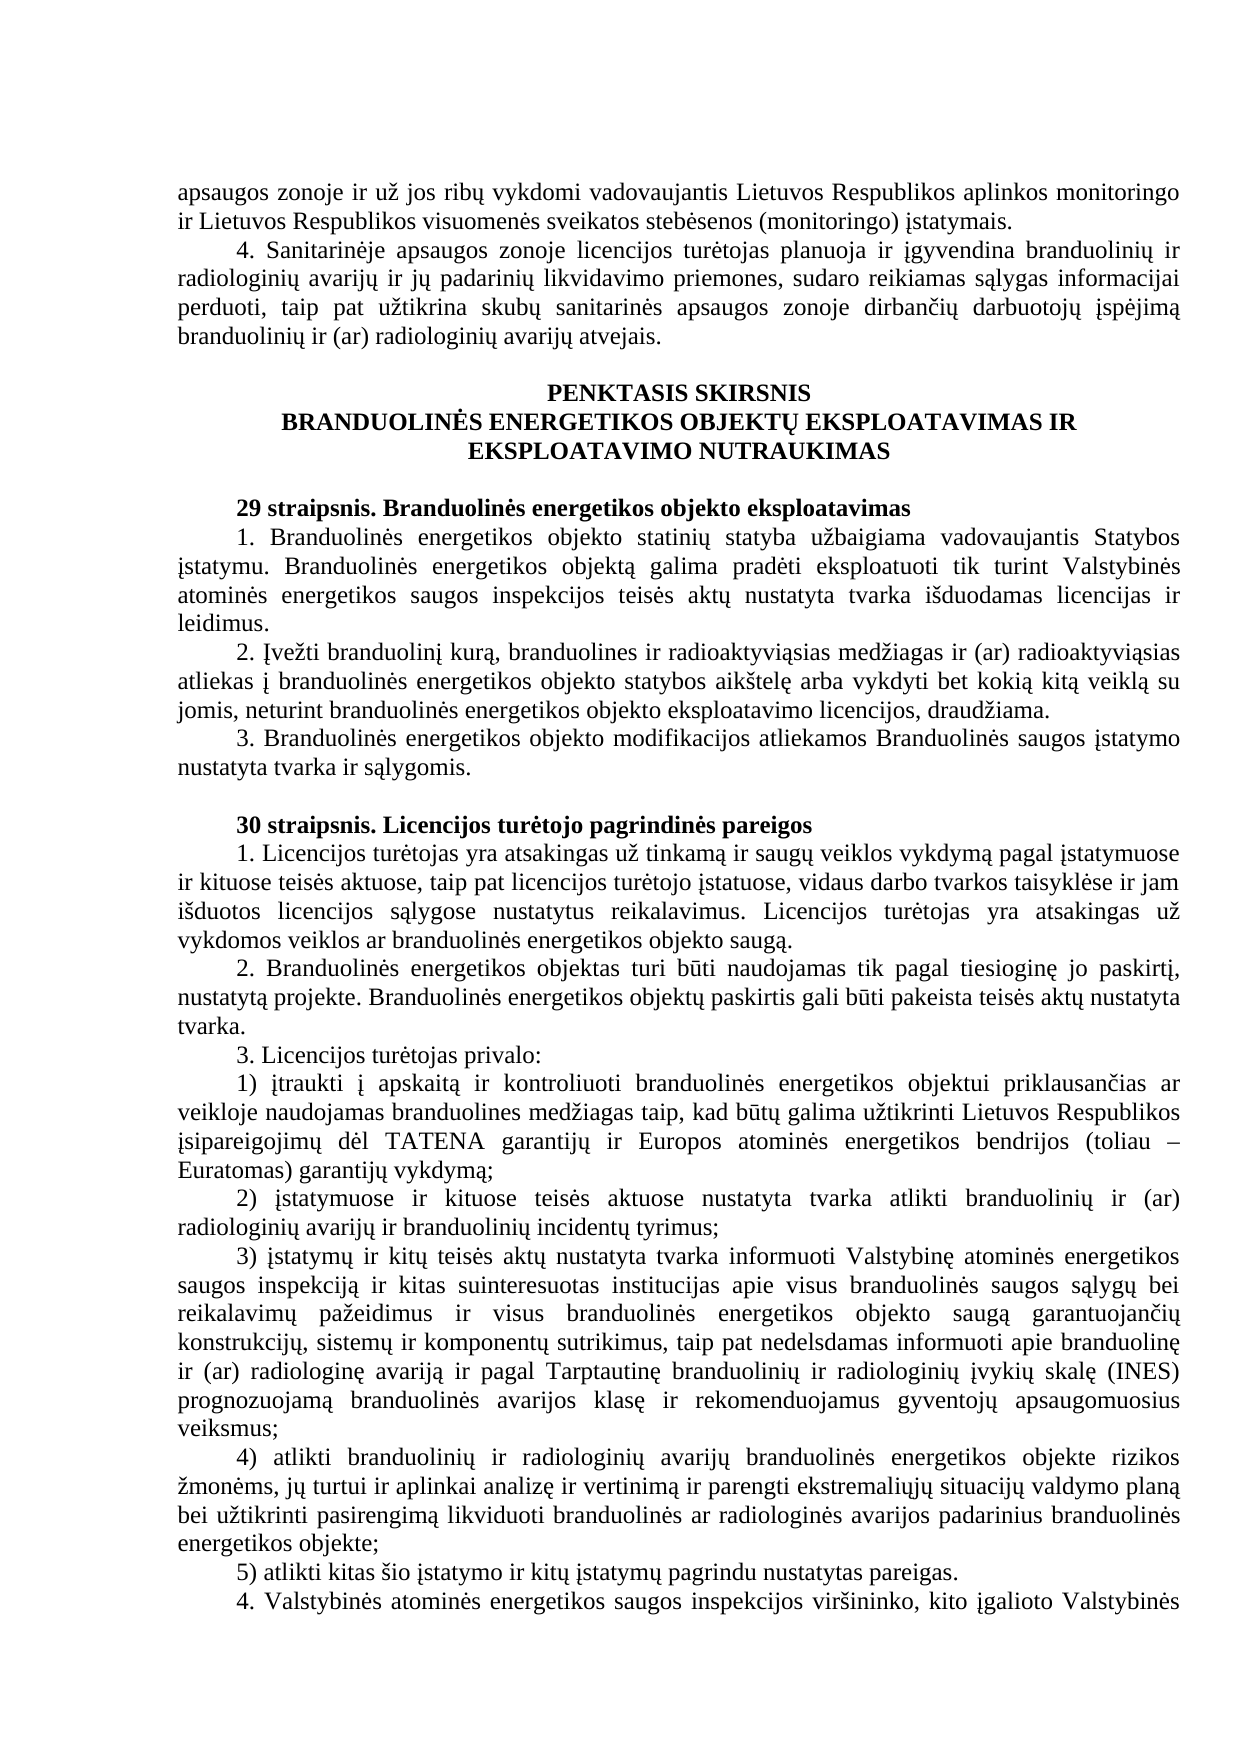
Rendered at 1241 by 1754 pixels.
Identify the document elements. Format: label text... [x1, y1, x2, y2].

text 4) atlikti branduolinių ir radiologinių avarijų branduolinės energetikos objekte rizikos žmonėms, jų turtui ir aplinkai analizę ir vertinimą ir parengti ekstremaliųjų situacijų valdymo planą bei užtikrinti pasirengimą likviduoti branduolinės ar radiologinės avarijos padarinius branduolinės energetikos objekte; [177, 1442, 1181, 1557]
text 30 straipsnis. Licencijos turėtojo pagrindinės pareigos [177, 810, 1181, 838]
text 2) įstatymuose ir kituose teisės aktuose nustatyta tvarka atlikti branduolinių ir (ar) radiologinių avarijų ir branduolinių incidentų tyrimus; [177, 1183, 1181, 1241]
text 29 straipsnis. Branduolinės energetikos objekto eksploatavimas [177, 493, 1181, 522]
text 4. Sanitarinėje apsaugos zonoje licencijos turėtojas planuoja ir įgyvendina branduolinių ir radiologinių avarijų ir jų padarinių likvidavimo priemones, sudaro reikiamas sąlygas informacijai perduoti, taip pat užtikrina skubų sanitarinės apsaugos zonoje dirbančių darbuotojų įspėjimą branduolinių ir (ar) radiologinių avarijų atvejais. [177, 235, 1181, 350]
text 3. Branduolinės energetikos objekto modifikacijos atliekamos Branduolinės saugos įstatymo nustatyta tvarka ir sąlygomis. [177, 723, 1181, 781]
text 2. Įvežti branduolinį kurą, branduolines ir radioaktyviąsias medžiagas ir (ar) radioaktyviąsias atliekas į branduolinės energetikos objekto statybos aikštelę arba vykdyti bet kokią kitą veiklą su jomis, neturint branduolinės energetikos objekto eksploatavimo licencijos, draudžiama. [177, 637, 1181, 723]
text 1. Licencijos turėtojas yra atsakingas už tinkamą ir saugų veiklos vykdymą pagal įstatymuose ir kituose teisės aktuose, taip pat licencijos turėtojo įstatuose, vidaus darbo tvarkos taisyklėse ir jam išduotos licencijos sąlygose nustatytus reikalavimus. Licencijos turėtojas yra atsakingas už vykdomos veiklos ar branduolinės energetikos objekto saugą. [177, 838, 1181, 953]
text 5) atlikti kitas šio įstatymo ir kitų įstatymų pagrindu nustatytas pareigas. [177, 1557, 1181, 1586]
text 2. Branduolinės energetikos objektas turi būti naudojamas tik pagal tiesioginę jo paskirtį, nustatytą projekte. Branduolinės energetikos objektų paskirtis gali būti pakeista teisės aktų nustatyta tvarka. [177, 953, 1181, 1040]
text 3) įstatymų ir kitų teisės aktų nustatyta tvarka informuoti Valstybinę atominės energetikos saugos inspekciją ir kitas suinteresuotas institucijas apie visus branduolinės saugos sąlygų bei reikalavimų pažeidimus ir visus branduolinės energetikos objekto saugą garantuojančių konstrukcijų, sistemų ir komponentų sutrikimus, taip pat nedelsdamas informuoti apie branduolinę ir (ar) radiologinę avariją ir pagal Tarptautinę branduolinių ir radiologinių įvykių skalę (INES) prognozuojamą branduolinės avarijos klasę ir rekomenduojamus gyventojų apsaugomuosius veiksmus; [177, 1241, 1181, 1442]
text 1. Branduolinės energetikos objekto statinių statyba užbaigiama vadovaujantis Statybos įstatymu. Branduolinės energetikos objektą galima pradėti eksploatuoti tik turint Valstybinės atominės energetikos saugos inspekcijos teisės aktų nustatyta tvarka išduodamas licencijas ir leidimus. [177, 522, 1181, 637]
text BRANDUOLINĖS ENERGETIKOS OBJEKTŲ EKSPLOATAVIMAS IR EKSPLOATAVIMO NUTRAUKIMAS [177, 407, 1181, 465]
text 4. Valstybinės atominės energetikos saugos inspekcijos viršininko, kito įgalioto Valstybinės [177, 1586, 1181, 1615]
text 3. Licencijos turėtojas privalo: [177, 1040, 1181, 1068]
text 1) įtraukti į apskaitą ir kontroliuoti branduolinės energetikos objektui priklausančias ar veikloje naudojamas branduolines medžiagas taip, kad būtų galima užtikrinti Lietuvos Respublikos įsipareigojimų dėl TATENA garantijų ir Europos atominės energetikos bendrijos (toliau – Euratomas) garantijų vykdymą; [177, 1068, 1181, 1183]
text apsaugos zonoje ir už jos ribų vykdomi vadovaujantis Lietuvos Respublikos aplinkos monitoringo ir Lietuvos Respublikos visuomenės sveikatos stebėsenos (monitoringo) įstatymais. [177, 177, 1181, 235]
text PENKTASIS SKIRSNIS [177, 378, 1181, 407]
